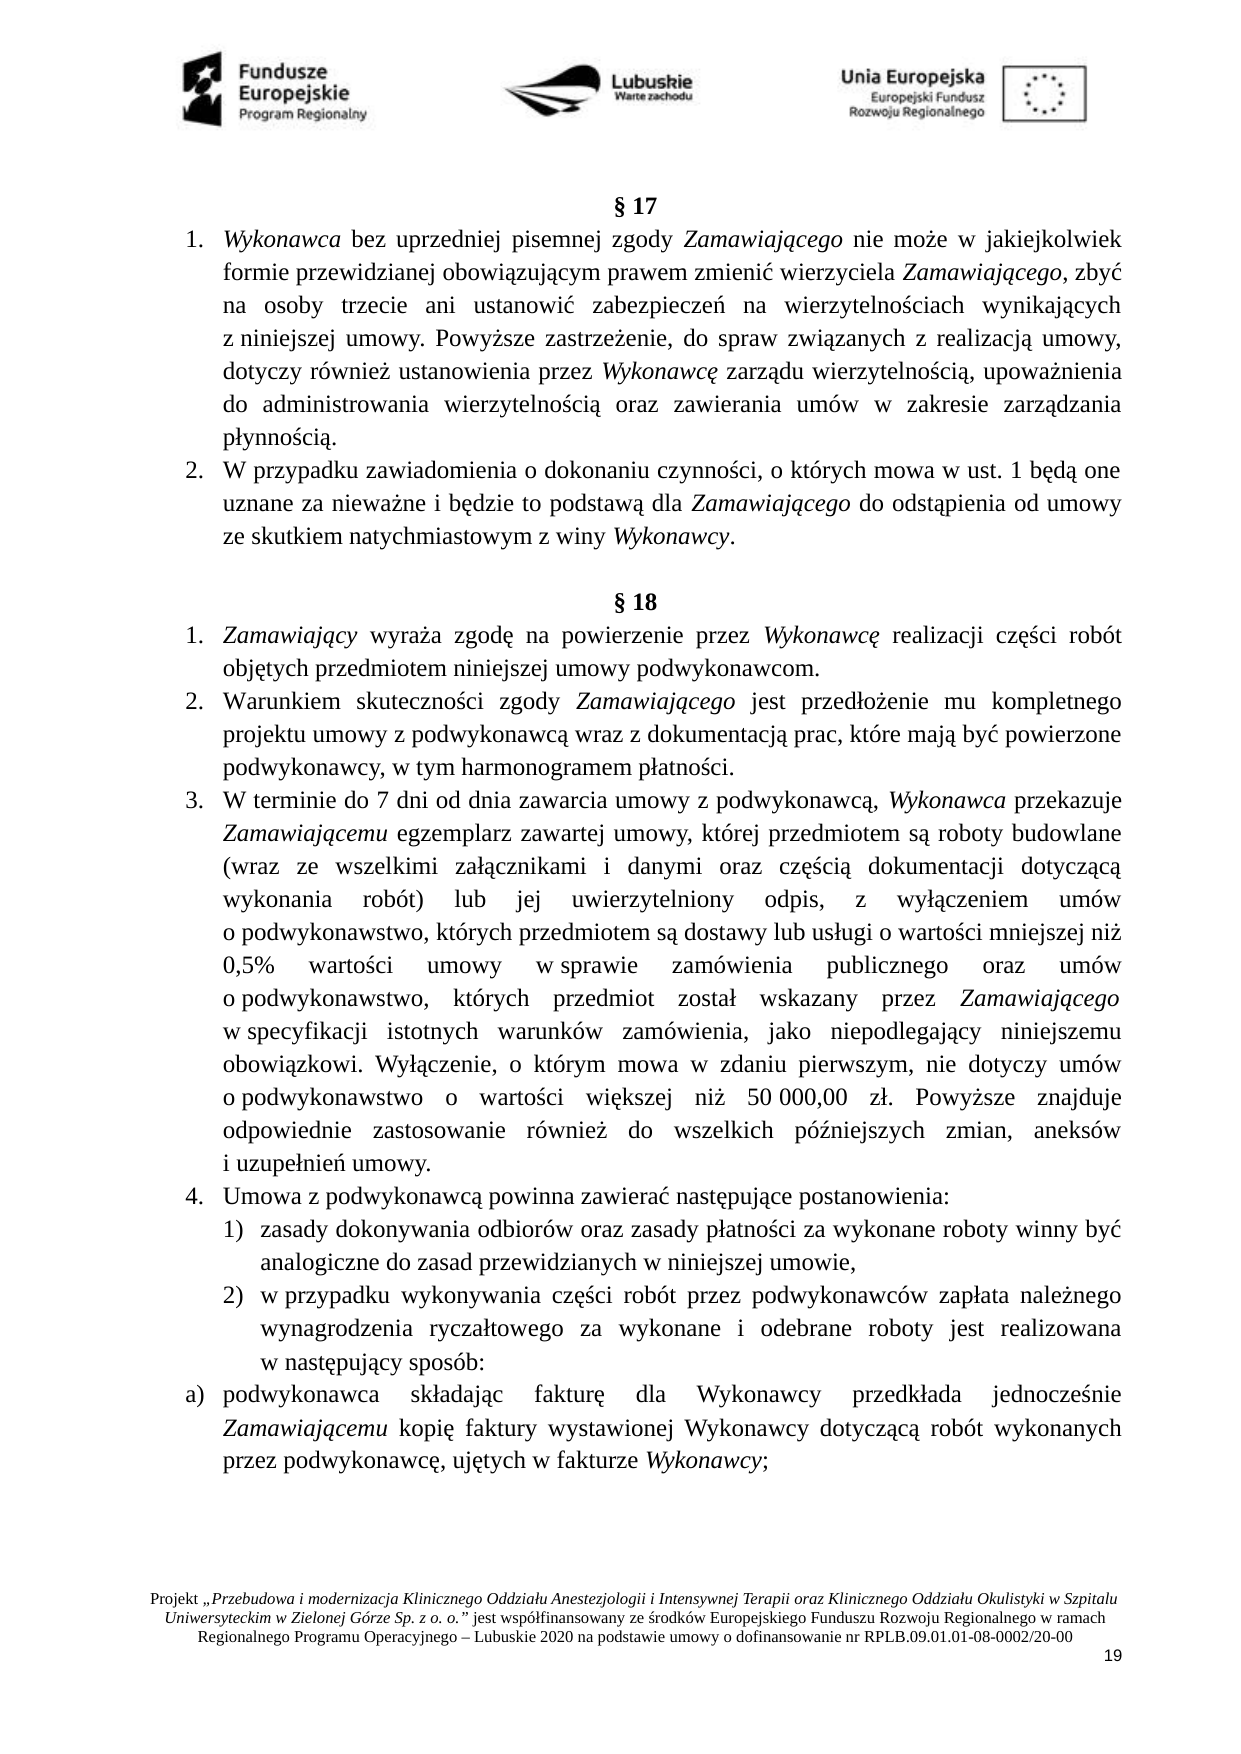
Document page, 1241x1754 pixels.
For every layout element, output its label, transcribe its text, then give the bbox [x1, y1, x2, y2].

list W przypadku zawiadomienia o dokonaniu czynności, o których mowa w ust. 1 będą one uznane za nieważne i będzie to podstawą dla Zamawiającego do odstąpienia od umowy ze skutkiem natychmiastowym z winy Wykonawcy. [185, 455, 1122, 550]
list Zamawiający wyraża zgodę na powierzenie przez Wykonawcę realizacji części robót objętych przedmiotem niniejszej umowy podwykonawcom. [185, 620, 1122, 682]
text § 18 [148, 587, 1123, 616]
list Umowa z podwykonawcą powinna zawierać następujące postanowienia: [185, 1181, 1122, 1210]
list W terminie do 7 dni od dnia zawarcia umowy z podwykonawcą, Wykonawca przekazuje Zamawiającemu egzemplarz zawartej umowy, której przedmiotem są roboty budowlane (wraz ze wszelkimi załącznikami i danymi oraz częścią dokumentacji dotyczącą wykonania robót) lub jej uwierzytelniony odpis, z wyłączeniem umów o podwykonawstwo, których przedmiotem są dostawy lub usługi o wartości mniejszej niż 0,5% wartości umowy w sprawie zamówienia publicznego oraz umów o podwykonawstwo, których przedmiot został wskazany przez Zamawiającego w specyfikacji istotnych warunków zamówienia, jako niepodlegający niniejszemu obowiązkowi. Wyłączenie, o którym mowa w zdaniu pierwszym, nie dotyczy umów o podwykonawstwo o wartości większej niż 50 000,00 zł. Powyższe znajduje odpowiednie zastosowanie również do wszelkich późniejszych zmian, aneksów i uzupełnień umowy. [185, 785, 1122, 1177]
text § 17 [148, 191, 1123, 219]
list Warunkiem skuteczności zgody Zamawiającego jest przedłożenie mu kompletnego projektu umowy z podwykonawcą wraz z dokumentacją prac, które mają być powierzone podwykonawcy, w tym harmonogramem płatności. [185, 686, 1122, 781]
list w przypadku wykonywania części robót przez podwykonawców zapłata należnego wynagrodzenia ryczałtowego za wykonane i odebrane roboty jest realizowana w następujący sposób: [223, 1281, 1122, 1375]
list zasady dokonywania odbiorów oraz zasady płatności za wykonane roboty winny być analogiczne do zasad przewidzianych w niniejszej umowie, [223, 1214, 1122, 1276]
list podwykonawca składając fakturę dla Wykonawcy przedkłada jednocześnie Zamawiającemu kopię faktury wystawionej Wykonawcy dotyczącą robót wykonanych przez podwykonawcę, ujętych w fakturze Wykonawcy; [185, 1379, 1122, 1474]
list Wykonawca bez uprzedniej pisemnej zgody Zamawiającego nie może w jakiejkolwiek formie przewidzianej obowiązującym prawem zmienić wierzyciela Zamawiającego, zbyć na osoby trzecie ani ustanowić zabezpieczeń na wierzytelnościach wynikających z niniejszej umowy. Powyższe zastrzeżenie, do spraw związanych z realizacją umowy, dotyczy również ustanowienia przez Wykonawcę zarządu wierzytelnością, upoważnienia do administrowania wierzytelnością oraz zawierania umów w zakresie zarządzania płynnością. [185, 224, 1122, 451]
